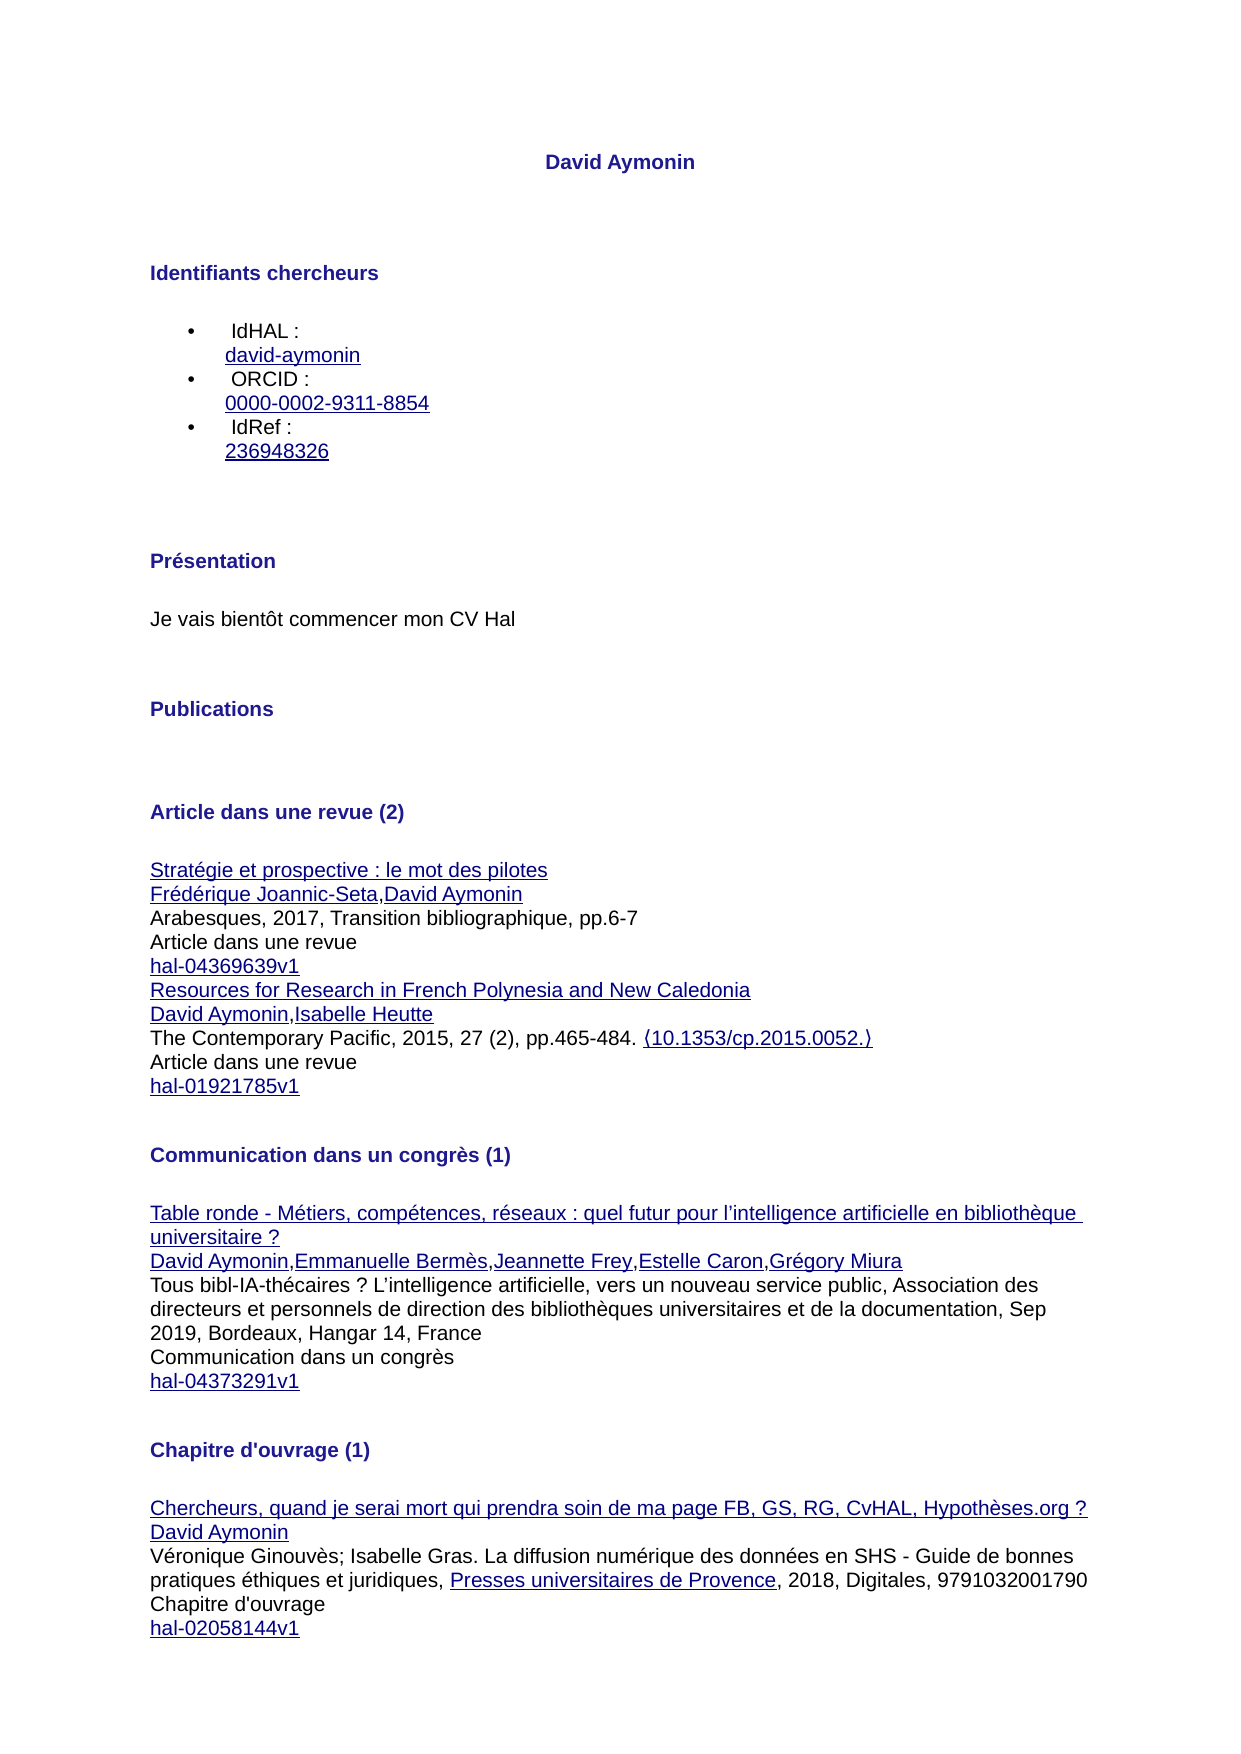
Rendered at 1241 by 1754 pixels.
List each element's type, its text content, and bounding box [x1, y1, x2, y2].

list ORCID : [187, 367, 1090, 391]
text Je vais bientôt commencer mon CV Hal [150, 607, 1090, 631]
subtitle Publications [150, 697, 1090, 721]
list david-aymonin [187, 343, 1090, 367]
list IdHAL : [187, 319, 1090, 343]
table_header Table ronde - Métiers, compétences, réseaux : quel futur pour l’intelligence artificielle en bibliothèque universitaire ? David Aymonin,Emmanuelle Bermès,Jeannette Frey,Estelle Caron,Grégory Miura Tous bibl-IA-thécaires ? L’intelligence artificielle, vers un nouveau service public, Association des directeurs et personnels de direction des bibliothèques universitaires et de la documentation, Sep 2019, Bordeaux, Hangar 14, France Communication dans un congrès hal-04373291v1 [150, 1201, 1090, 1393]
subtitle Article dans une revue (2) [150, 800, 1090, 824]
subtitle Présentation [150, 549, 1090, 573]
subtitle Chapitre d'ouvrage (1) [150, 1437, 1090, 1461]
list IdRef : [187, 414, 1090, 438]
table_header Stratégie et prospective : le mot des pilotes Frédérique Joannic-Seta,David Aymonin Arabesques, 2017, Transition bibliographique, pp.6-7 Article dans une revue hal-04369639v1 [150, 858, 1090, 978]
list 236948326 [187, 438, 1090, 462]
subtitle David Aymonin [150, 150, 1090, 174]
table_header Chercheurs, quand je serai mort qui prendra soin de ma page FB, GS, RG, CvHAL, Hypothèses.org ? David Aymonin Véronique Ginouvès; Isabelle Gras. La diffusion numérique des données en SHS - Guide de bonnes pratiques éthiques et juridiques, Presses universitaires de Provence, 2018, Digitales, 9791032001790 Chapitre d'ouvrage hal-02058144v1 [150, 1496, 1090, 1639]
list 0000-0002-9311-8854 [187, 391, 1090, 414]
table_cell Resources for Research in French Polynesia and New Caledonia David Aymonin,Isabelle Heutte The Contemporary Pacific, 2015, 27 (2), pp.465-484. ⟨10.1353/cp.2015.0052.⟩ Article dans une revue hal-01921785v1 [150, 978, 1090, 1098]
subtitle Communication dans un congrès (1) [150, 1143, 1090, 1167]
subtitle Identifiants chercheurs [150, 260, 1090, 284]
